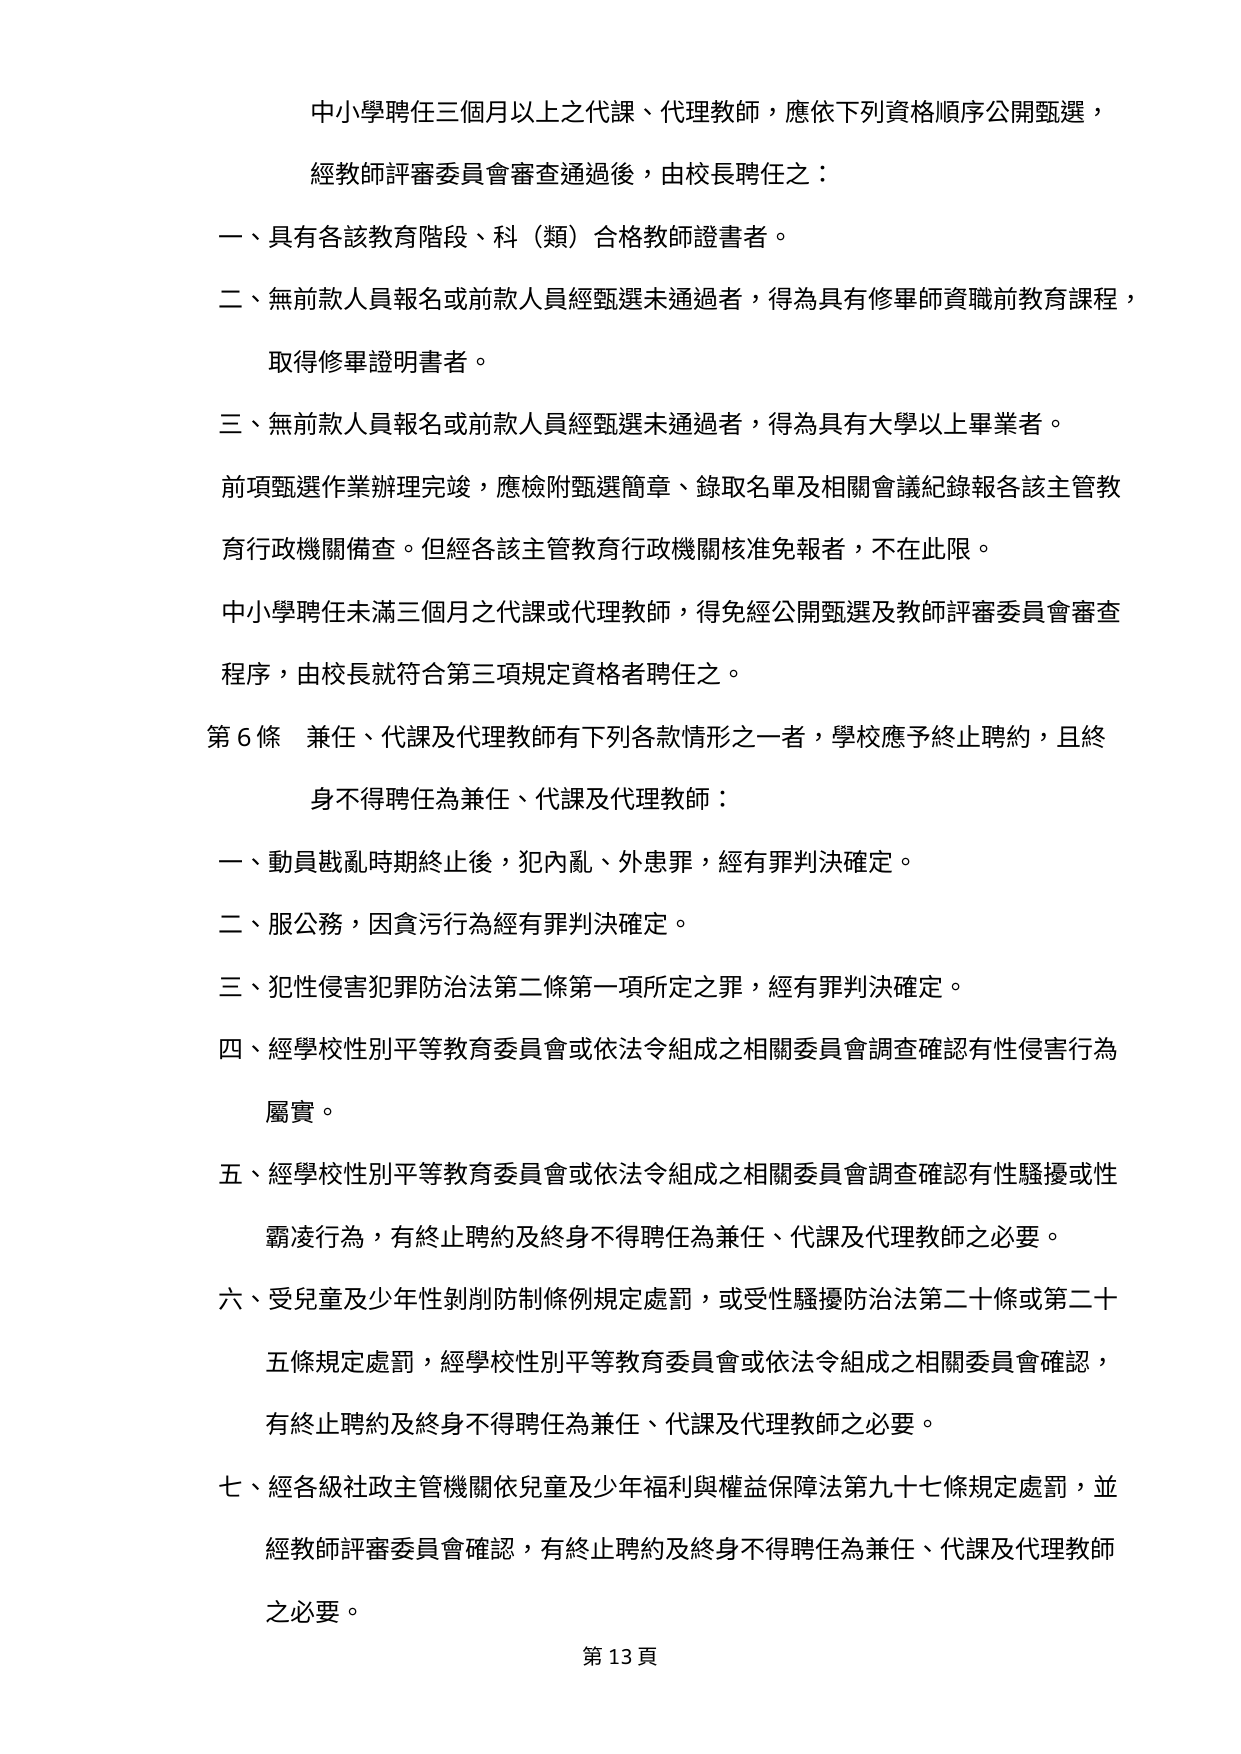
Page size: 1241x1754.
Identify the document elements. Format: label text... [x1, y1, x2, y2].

text 中小學聘任三個月以上之代課、代理教師，應依下列資格順序公開甄選，經教師評審委員會審查通過後，由校長聘任之： [310, 68, 1122, 193]
text 前項甄選作業辦理完竣，應檢附甄選簡章、錄取名單及相關會議紀錄報各該主管教育行政機關備查。但經各該主管教育行政機關核准免報者，不在此限。 [221, 443, 1122, 568]
text 三、犯性侵害犯罪防治法第二條第一項所定之罪，經有罪判決確定。 [118, 943, 1122, 1006]
text 四、經學校性別平等教育委員會或依法令組成之相關委員會調查確認有性侵害行為屬實。 [218, 1006, 1122, 1131]
text 一、具有各該教育階段、科（類）合格教師證書者。 [118, 193, 1122, 256]
text 一、動員戡亂時期終止後，犯內亂、外患罪，經有罪判決確定。 [118, 818, 1122, 881]
text 二、服公務，因貪污行為經有罪判決確定。 [118, 881, 1122, 943]
text 七、經各級社政主管機關依兒童及少年福利與權益保障法第九十七條規定處罰，並經教師評審委員會確認，有終止聘約及終身不得聘任為兼任、代課及代理教師之必要。 [218, 1443, 1122, 1631]
text 三、無前款人員報名或前款人員經甄選未通過者，得為具有大學以上畢業者。 [118, 381, 1122, 443]
text 中小學聘任未滿三個月之代課或代理教師，得免經公開甄選及教師評審委員會審查程序，由校長就符合第三項規定資格者聘任之。 [221, 568, 1122, 693]
text 二、無前款人員報名或前款人員經甄選未通過者，得為具有修畢師資職前教育課程，取得修畢證明書者。 [218, 256, 1122, 381]
text 第6條 兼任、代課及代理教師有下列各款情形之一者，學校應予終止聘約，且終 身不得聘任為兼任、代課及代理教師： [207, 693, 1122, 818]
text 六、受兒童及少年性剝削防制條例規定處罰，或受性騷擾防治法第二十條或第二十五條規定處罰，經學校性別平等教育委員會或依法令組成之相關委員會確認，有終止聘約及終身不得聘任為兼任、代課及代理教師之必要。 [218, 1256, 1122, 1443]
text 五、經學校性別平等教育委員會或依法令組成之相關委員會調查確認有性騷擾或性霸凌行為，有終止聘約及終身不得聘任為兼任、代課及代理教師之必要。 [218, 1131, 1122, 1256]
